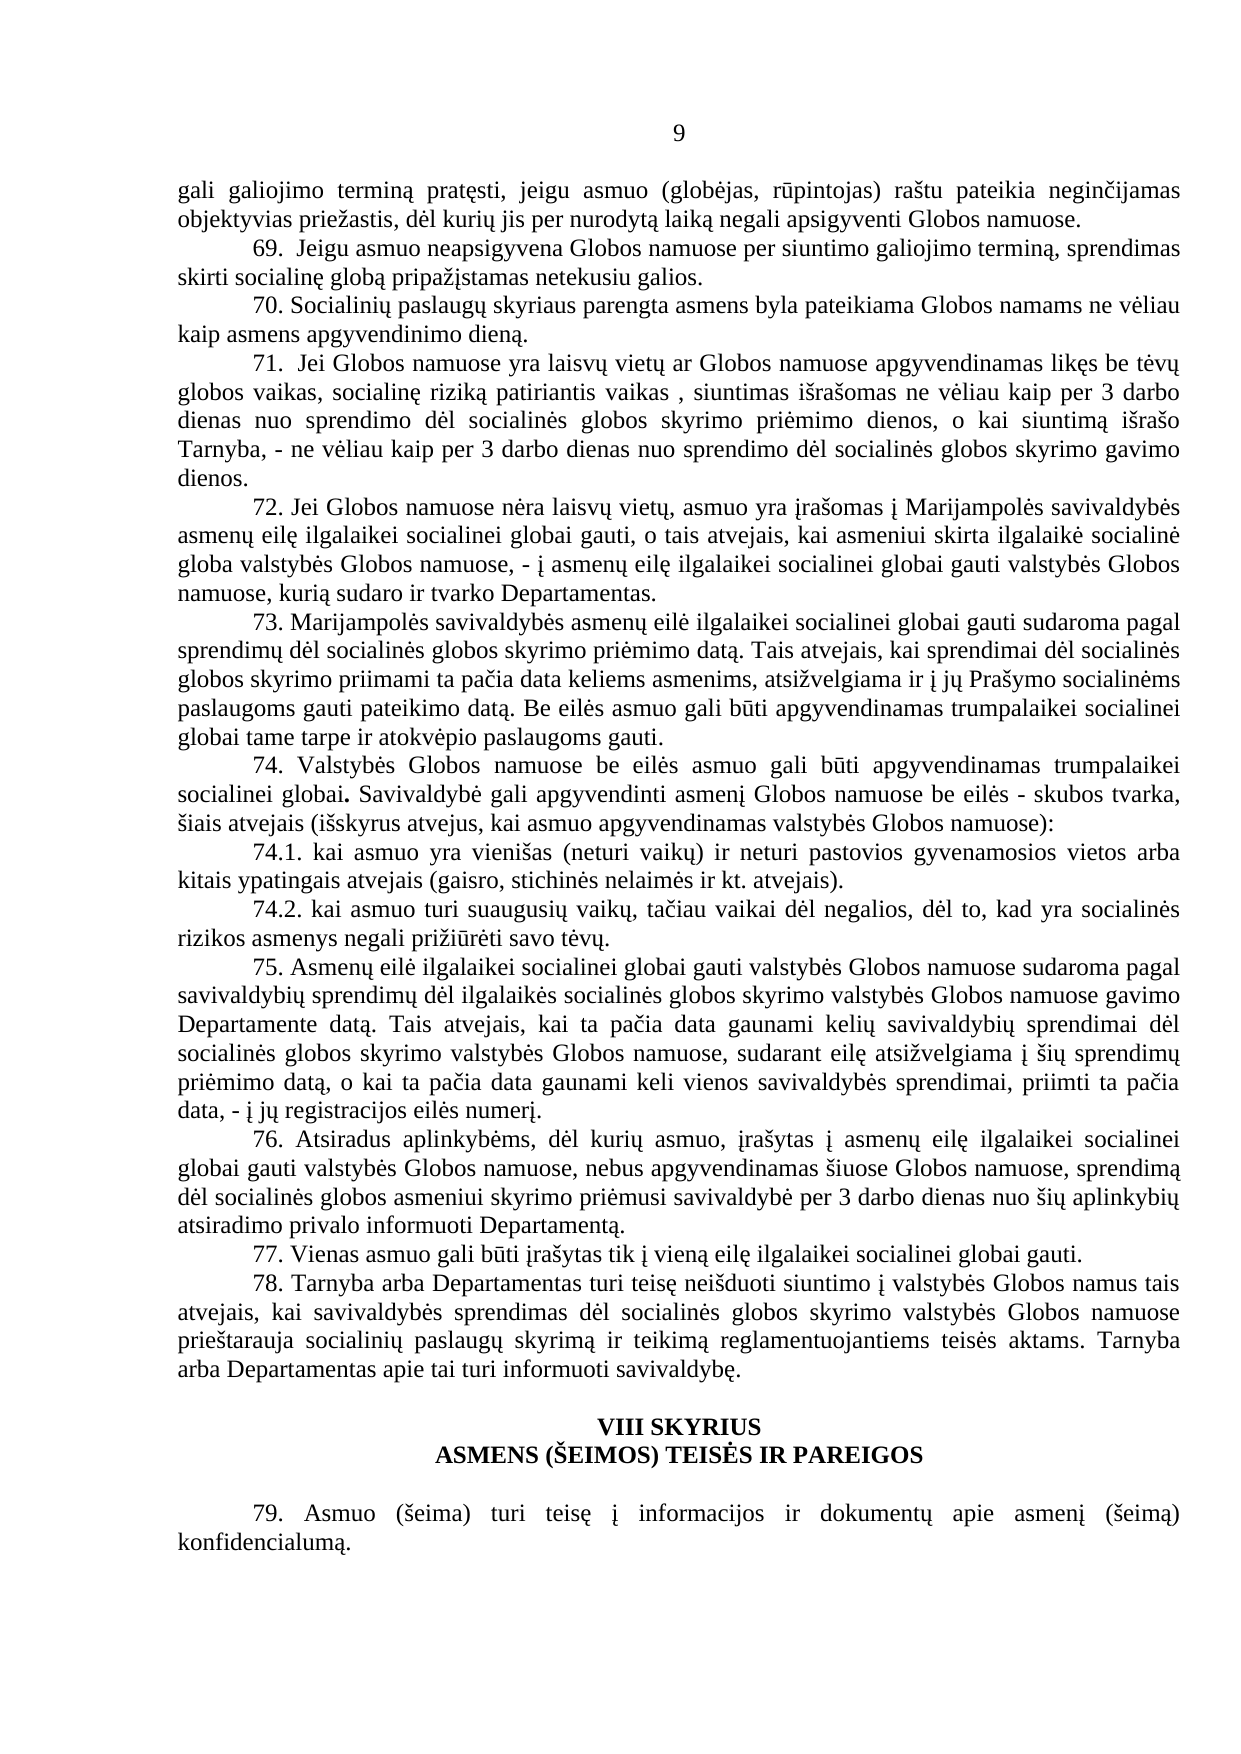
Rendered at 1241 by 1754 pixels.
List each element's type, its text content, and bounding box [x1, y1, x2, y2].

text ASMENS (ŠEIMOS) TEISĖS IR PAREIGOS [177, 1441, 1181, 1469]
text gali galiojimo terminą pratęsti, jeigu asmuo (globėjas, rūpintojas) raštu pateikia neginčijamas objektyvias priežastis, dėl kurių jis per nurodytą laiką negali apsigyventi Globos namuose. [177, 176, 1181, 233]
text 73. Marijampolės savivaldybės asmenų eilė ilgalaikei socialinei globai gauti sudaroma pagal sprendimų dėl socialinės globos skyrimo priėmimo datą. Tais atvejais, kai sprendimai dėl socialinės globos skyrimo priimami ta pačia data keliems asmenims, atsižvelgiama ir į jų Prašymo socialinėms paslaugoms gauti pateikimo datą. Be eilės asmuo gali būti apgyvendinamas trumpalaikei socialinei globai tame tarpe ir atokvėpio paslaugoms gauti. [177, 607, 1181, 751]
text 78. Tarnyba arba Departamentas turi teisę neišduoti siuntimo į valstybės Globos namus tais atvejais, kai savivaldybės sprendimas dėl socialinės globos skyrimo valstybės Globos namuose prieštarauja socialinių paslaugų skyrimą ir teikimą reglamentuojantiems teisės aktams. Tarnyba arba Departamentas apie tai turi informuoti savivaldybę. [177, 1268, 1181, 1383]
text 71. Jei Globos namuose yra laisvų vietų ar Globos namuose apgyvendinamas likęs be tėvų globos vaikas, socialinę riziką patiriantis vaikas , siuntimas išrašomas ne vėliau kaip per 3 darbo dienas nuo sprendimo dėl socialinės globos skyrimo priėmimo dienos, o kai siuntimą išrašo Tarnyba, - ne vėliau kaip per 3 darbo dienas nuo sprendimo dėl socialinės globos skyrimo gavimo dienos. [177, 348, 1181, 492]
text 77. Vienas asmuo gali būti įrašytas tik į vieną eilę ilgalaikei socialinei globai gauti. [177, 1239, 1181, 1268]
text 74.2. kai asmuo turi suaugusių vaikų, tačiau vaikai dėl negalios, dėl to, kad yra socialinės rizikos asmenys negali prižiūrėti savo tėvų. [177, 894, 1181, 952]
text 74.1. kai asmuo yra vienišas (neturi vaikų) ir neturi pastovios gyvenamosios vietos arba kitais ypatingais atvejais (gaisro, stichinės nelaimės ir kt. atvejais). [177, 837, 1181, 894]
text 79. Asmuo (šeima) turi teisę į informacijos ir dokumentų apie asmenį (šeimą) konfidencialumą. [177, 1498, 1181, 1556]
text 70. Socialinių paslaugų skyriaus parengta asmens byla pateikiama Globos namams ne vėliau kaip asmens apgyvendinimo dieną. [177, 291, 1181, 348]
text 74. Valstybės Globos namuose be eilės asmuo gali būti apgyvendinamas trumpalaikei socialinei globai. Savivaldybė gali apgyvendinti asmenį Globos namuose be eilės - skubos tvarka, šiais atvejais (išskyrus atvejus, kai asmuo apgyvendinamas valstybės Globos namuose): [177, 751, 1181, 837]
text VIII SKYRIUS [177, 1412, 1181, 1441]
text 76. Atsiradus aplinkybėms, dėl kurių asmuo, įrašytas į asmenų eilę ilgalaikei socialinei globai gauti valstybės Globos namuose, nebus apgyvendinamas šiuose Globos namuose, sprendimą dėl socialinės globos asmeniui skyrimo priėmusi savivaldybė per 3 darbo dienas nuo šių aplinkybių atsiradimo privalo informuoti Departamentą. [177, 1124, 1181, 1239]
text 69. Jeigu asmuo neapsigyvena Globos namuose per siuntimo galiojimo terminą, sprendimas skirti socialinę globą pripažįstamas netekusiu galios. [177, 233, 1181, 291]
text 75. Asmenų eilė ilgalaikei socialinei globai gauti valstybės Globos namuose sudaroma pagal savivaldybių sprendimų dėl ilgalaikės socialinės globos skyrimo valstybės Globos namuose gavimo Departamente datą. Tais atvejais, kai ta pačia data gaunami kelių savivaldybių sprendimai dėl socialinės globos skyrimo valstybės Globos namuose, sudarant eilę atsižvelgiama į šių sprendimų priėmimo datą, o kai ta pačia data gaunami keli vienos savivaldybės sprendimai, priimti ta pačia data, - į jų registracijos eilės numerį. [177, 952, 1181, 1124]
text 72. Jei Globos namuose nėra laisvų vietų, asmuo yra įrašomas į Marijampolės savivaldybės asmenų eilę ilgalaikei socialinei globai gauti, o tais atvejais, kai asmeniui skirta ilgalaikė socialinė globa valstybės Globos namuose, - į asmenų eilę ilgalaikei socialinei globai gauti valstybės Globos namuose, kurią sudaro ir tvarko Departamentas. [177, 492, 1181, 607]
